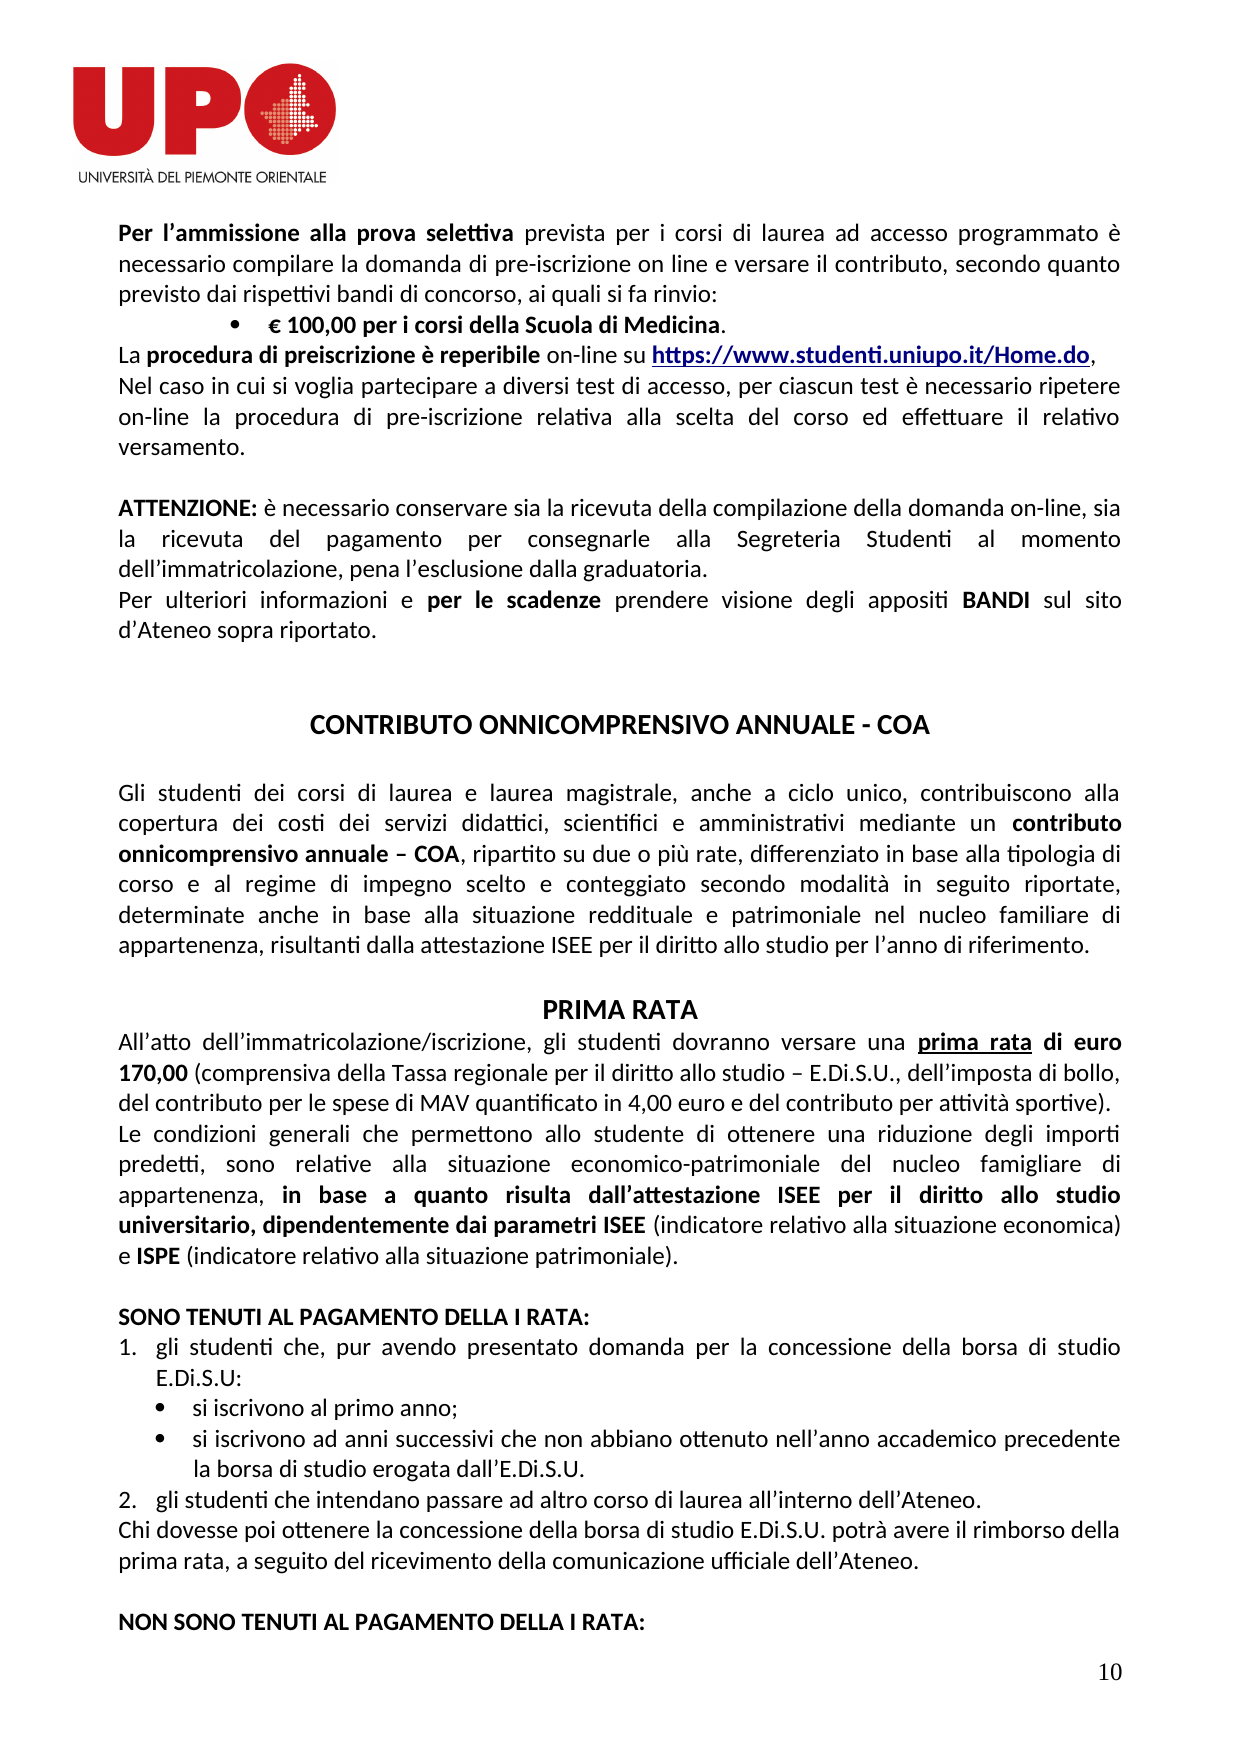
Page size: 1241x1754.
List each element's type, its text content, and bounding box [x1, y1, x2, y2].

text All’atto dell’immatricolazione/iscrizione, gli studenti dovranno versare una prima rata di euro 170,00 (comprensiva della Tassa regionale per il diritto allo studio – E.Di.S.U., dell’imposta di bollo, del contributo per le spese di MAV quantificato in 4,00 euro e del contributo per attività sportive). [118, 1026, 1122, 1118]
text PRIMA RATA [118, 991, 1122, 1026]
text Per ulteriori informazioni e per le scadenze prendere visione degli appositi BANDI sul sito d’Ateneo sopra riportato. [118, 584, 1122, 645]
text Le condizioni generali che permettono allo studente di ottenere una riduzione degli importi predetti, sono relative alla situazione economico-patrimoniale del nucleo famigliare di appartenenza, in base a quanto risulta dall’attestazione ISEE per il diritto allo studio universitario, dipendentemente dai parametri ISEE (indicatore relativo alla situazione economica) e ISPE (indicatore relativo alla situazione patrimoniale). [118, 1118, 1122, 1271]
text Gli studenti dei corsi di laurea e laurea magistrale, anche a ciclo unico, contribuiscono alla copertura dei costi dei servizi didattici, scientifici e amministrativi mediante un contributo onnicomprensivo annuale – COA, ripartito su due o più rate, differenziato in base alla tipologia di corso e al regime di impegno scelto e conteggiato secondo modalità in seguito riportate, determinate anche in base alla situazione reddituale e patrimoniale nel nucleo familiare di appartenenza, risultanti dalla attestazione ISEE per il diritto allo studio per l’anno di riferimento. [118, 777, 1122, 960]
list si iscrivono ad anni successivi che non abbiano ottenuto nell’anno accademico precedente la borsa di studio erogata dall’E.Di.S.U. [156, 1423, 1122, 1484]
text Chi dovesse poi ottenere la concessione della borsa di studio E.Di.S.U. potrà avere il rimborso della prima rata, a seguito del ricevimento della comunicazione ufficiale dell’Ateneo. [118, 1515, 1122, 1576]
text Nel caso in cui si voglia partecipare a diversi test di accesso, per ciascun test è necessario ripetere on-line la procedura di pre-iscrizione relativa alla scelta del corso ed effettuare il relativo versamento. [118, 370, 1122, 462]
list si iscrivono al primo anno; [156, 1393, 1122, 1423]
list gli studenti che intendano passare ad altro corso di laurea all’interno dell’Ateneo. [118, 1484, 1122, 1515]
text CONTRIBUTO ONNICOMPRENSIVO ANNUALE - COA [118, 706, 1122, 741]
text NON SONO TENUTI AL PAGAMENTO DELLA I RATA: [118, 1606, 1122, 1637]
text La procedura di preiscrizione è reperibile on-line su https://www.studenti.uniupo.it/Home.do, [118, 339, 1122, 370]
text SONO TENUTI AL PAGAMENTO DELLA I RATA: [118, 1301, 1122, 1332]
list € 100,00 per i corsi della Scuola di Medicina. [231, 309, 1122, 339]
text ATTENZIONE: è necessario conservare sia la ricevuta della compilazione della domanda on-line, sia la ricevuta del pagamento per consegnarle alla Segreteria Studenti al momento dell’immatricolazione, pena l’esclusione dalla graduatoria. [118, 492, 1122, 584]
list gli studenti che, pur avendo presentato domanda per la concessione della borsa di studio E.Di.S.U: [118, 1332, 1122, 1393]
text Per l’ammissione alla prova selettiva prevista per i corsi di laurea ad accesso programmato è necessario compilare la domanda di pre-iscrizione on line e versare il contributo, secondo quanto previsto dai rispettivi bandi di concorso, ai quali si fa rinvio: [118, 217, 1122, 309]
